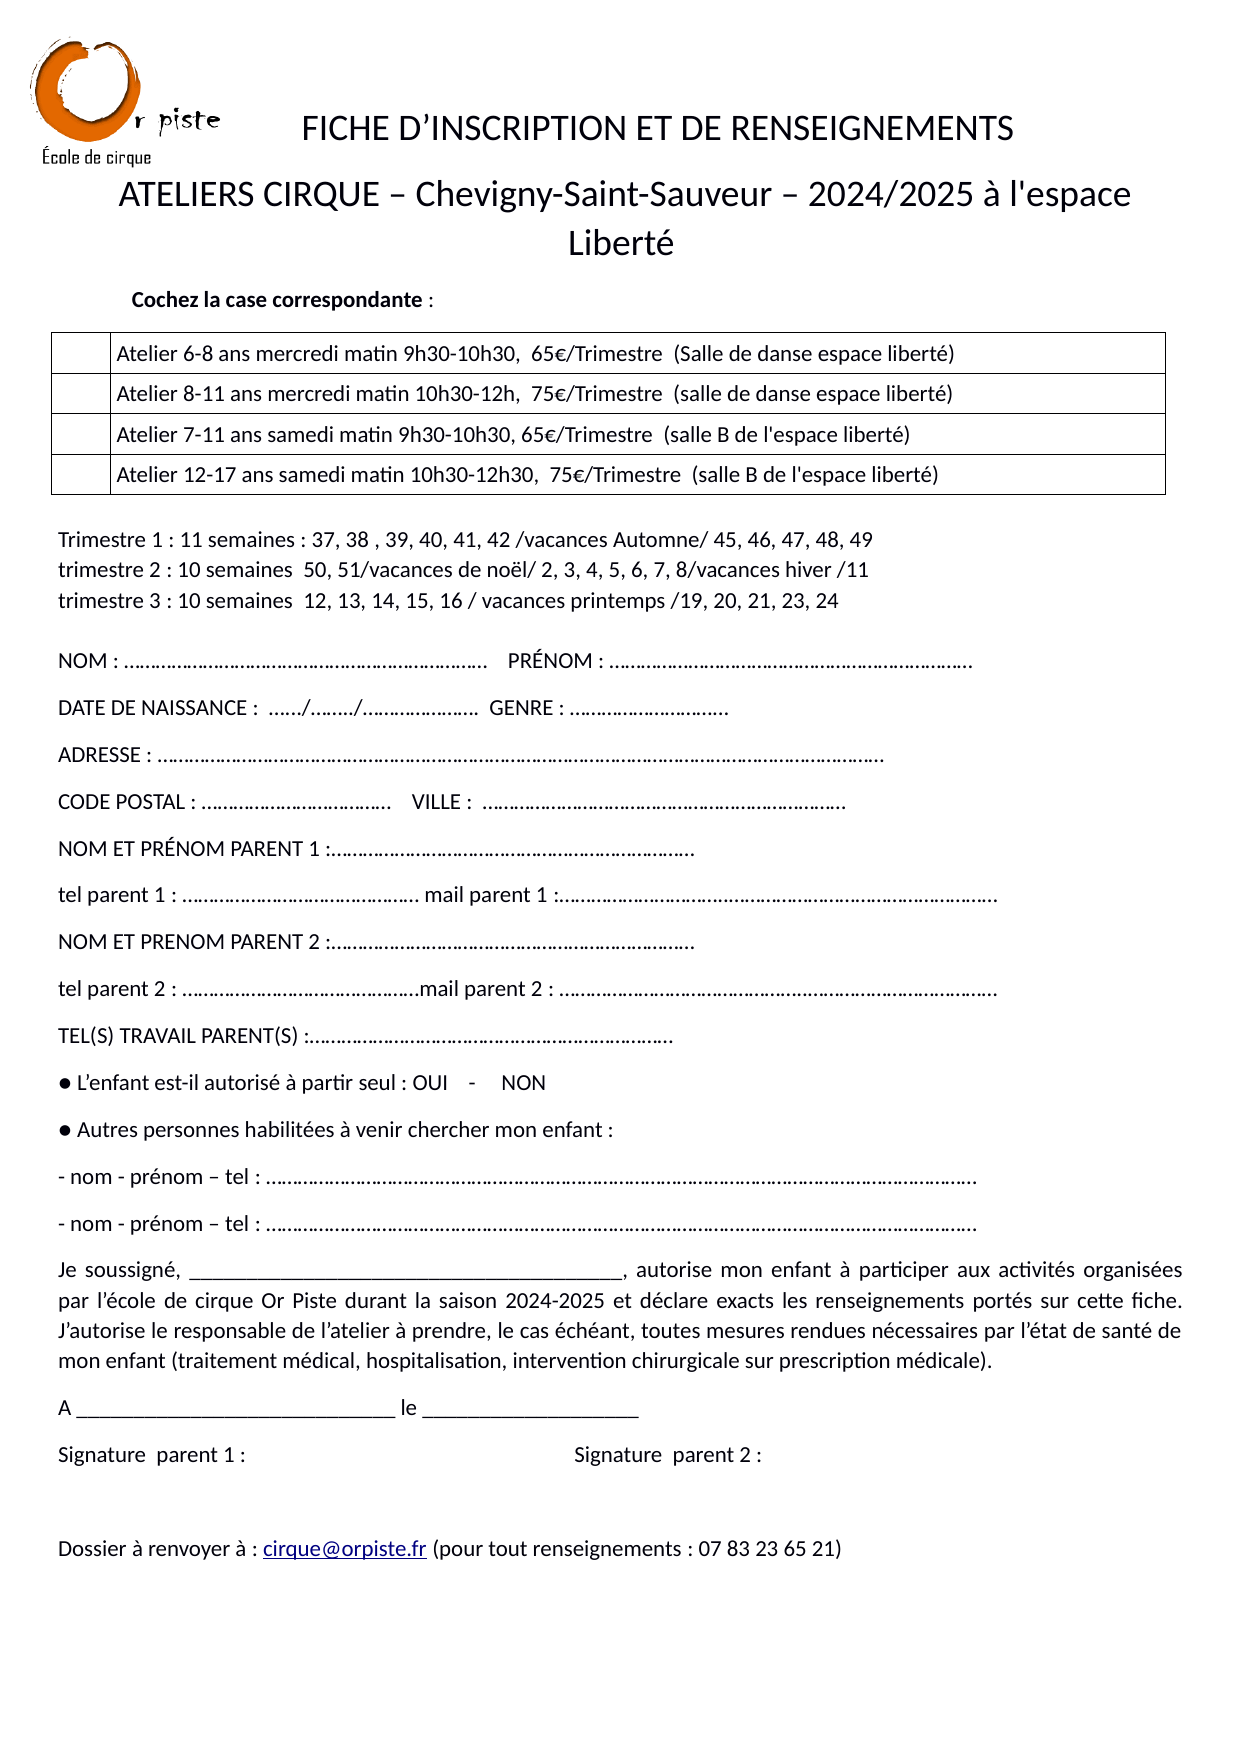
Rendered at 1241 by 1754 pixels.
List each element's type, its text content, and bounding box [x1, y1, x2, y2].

text trimestre 2 : 10 semaines 50, 51/vacances de noël/ 2, 3, 4, 5, 6, 7, 8/vacances hiver /11 [58, 556, 1184, 584]
text Dossier à renvoyer à : cirque@orpiste.fr (pour tout renseignements : 07 83 23 65 21) [58, 1534, 1184, 1562]
text DATE DE NAISSANCE : ….../……../…………………. GENRE : ………………………... [58, 693, 1184, 721]
text ● Autres personnes habilitées à venir chercher mon enfant : [58, 1115, 1184, 1143]
text tel parent 1 : ……………………………………… mail parent 1 :…………………………..…………………………………………… [58, 881, 1184, 909]
table_cell Atelier 8-11 ans mercredi matin 10h30-12h, 75€/Trimestre (salle de danse espace liberté) [111, 374, 1165, 413]
table_cell Atelier 12-17 ans samedi matin 10h30-12h30, 75€/Trimestre (salle B de l'espace liberté) [111, 455, 1165, 494]
table_header Atelier 6-8 ans mercredi matin 9h30-10h30, 65€/Trimestre (Salle de danse espace liberté) [111, 333, 1165, 373]
text trimestre 3 : 10 semaines 12, 13, 14, 15, 16 / vacances printemps /19, 20, 21, 23, 24 [58, 586, 1184, 614]
text tel parent 2 : ………………………………………mail parent 2 : ………………………………………..……………………………… [58, 974, 1184, 1002]
text A ____________________________ le ___________________ [58, 1393, 1184, 1421]
text ATELIERS CIRQUE – Chevigny-Saint-Sauveur – 2024/2025 à l'espace Liberté [58, 169, 1184, 265]
table_cell Atelier 7-11 ans samedi matin 9h30-10h30, 65€/Trimestre (salle B de l'espace liberté) [111, 414, 1165, 454]
text ADRESSE : ………………………………………………………………………………………………………………………… [58, 740, 1184, 768]
text Cochez la case correspondante : [58, 285, 1184, 313]
text NOM ET PRÉNOM PARENT 1 :…………………………………………………………… [58, 834, 1184, 862]
text - nom - prénom – tel : ……………………………………………………………………………………………………………………… [58, 1162, 1184, 1190]
text CODE POSTAL : ……………………………… VILLE : …………………………………………………………… [58, 787, 1184, 815]
text TEL(S) TRAVAIL PARENT(S) :…………………………………………………………… [58, 1021, 1184, 1049]
table_cell [52, 414, 110, 454]
text Je soussigné, ______________________________________, autorise mon enfant à participer aux activités organisées par l’école de cirque Or Piste durant la saison 2024-2025 et déclare exacts les renseignements portés sur cette fiche. J’autorise le responsable de l’atelier à prendre, le cas échéant, toutes mesures rendues nécessaires par l’état de santé de mon enfant (traitement médical, hospitalisation, intervention chirurgicale sur prescription médicale). [58, 1256, 1184, 1374]
table_header [52, 333, 110, 373]
text Trimestre 1 : 11 semaines : 37, 38 , 39, 40, 41, 42 /vacances Automne/ 45, 46, 47, 48, 49 [58, 525, 1184, 553]
picture [8, 20, 242, 187]
table_cell [52, 374, 110, 413]
text NOM ET PRENOM PARENT 2 :…………………………………………………………… [58, 927, 1184, 956]
text Signature parent 1 : Signature parent 2 : [58, 1440, 1184, 1468]
text FICHE D’INSCRIPTION ET DE RENSEIGNEMENTS [242, 103, 1184, 149]
text - nom - prénom – tel : ……………………………………………………………………………………………………………………… [58, 1209, 1184, 1237]
text ● L’enfant est-il autorisé à partir seul : OUI - NON [58, 1068, 1184, 1096]
table_cell [52, 455, 110, 494]
text NOM : …………………………………………………………… PRÉNOM : …………………………………………………………… [58, 646, 1184, 674]
